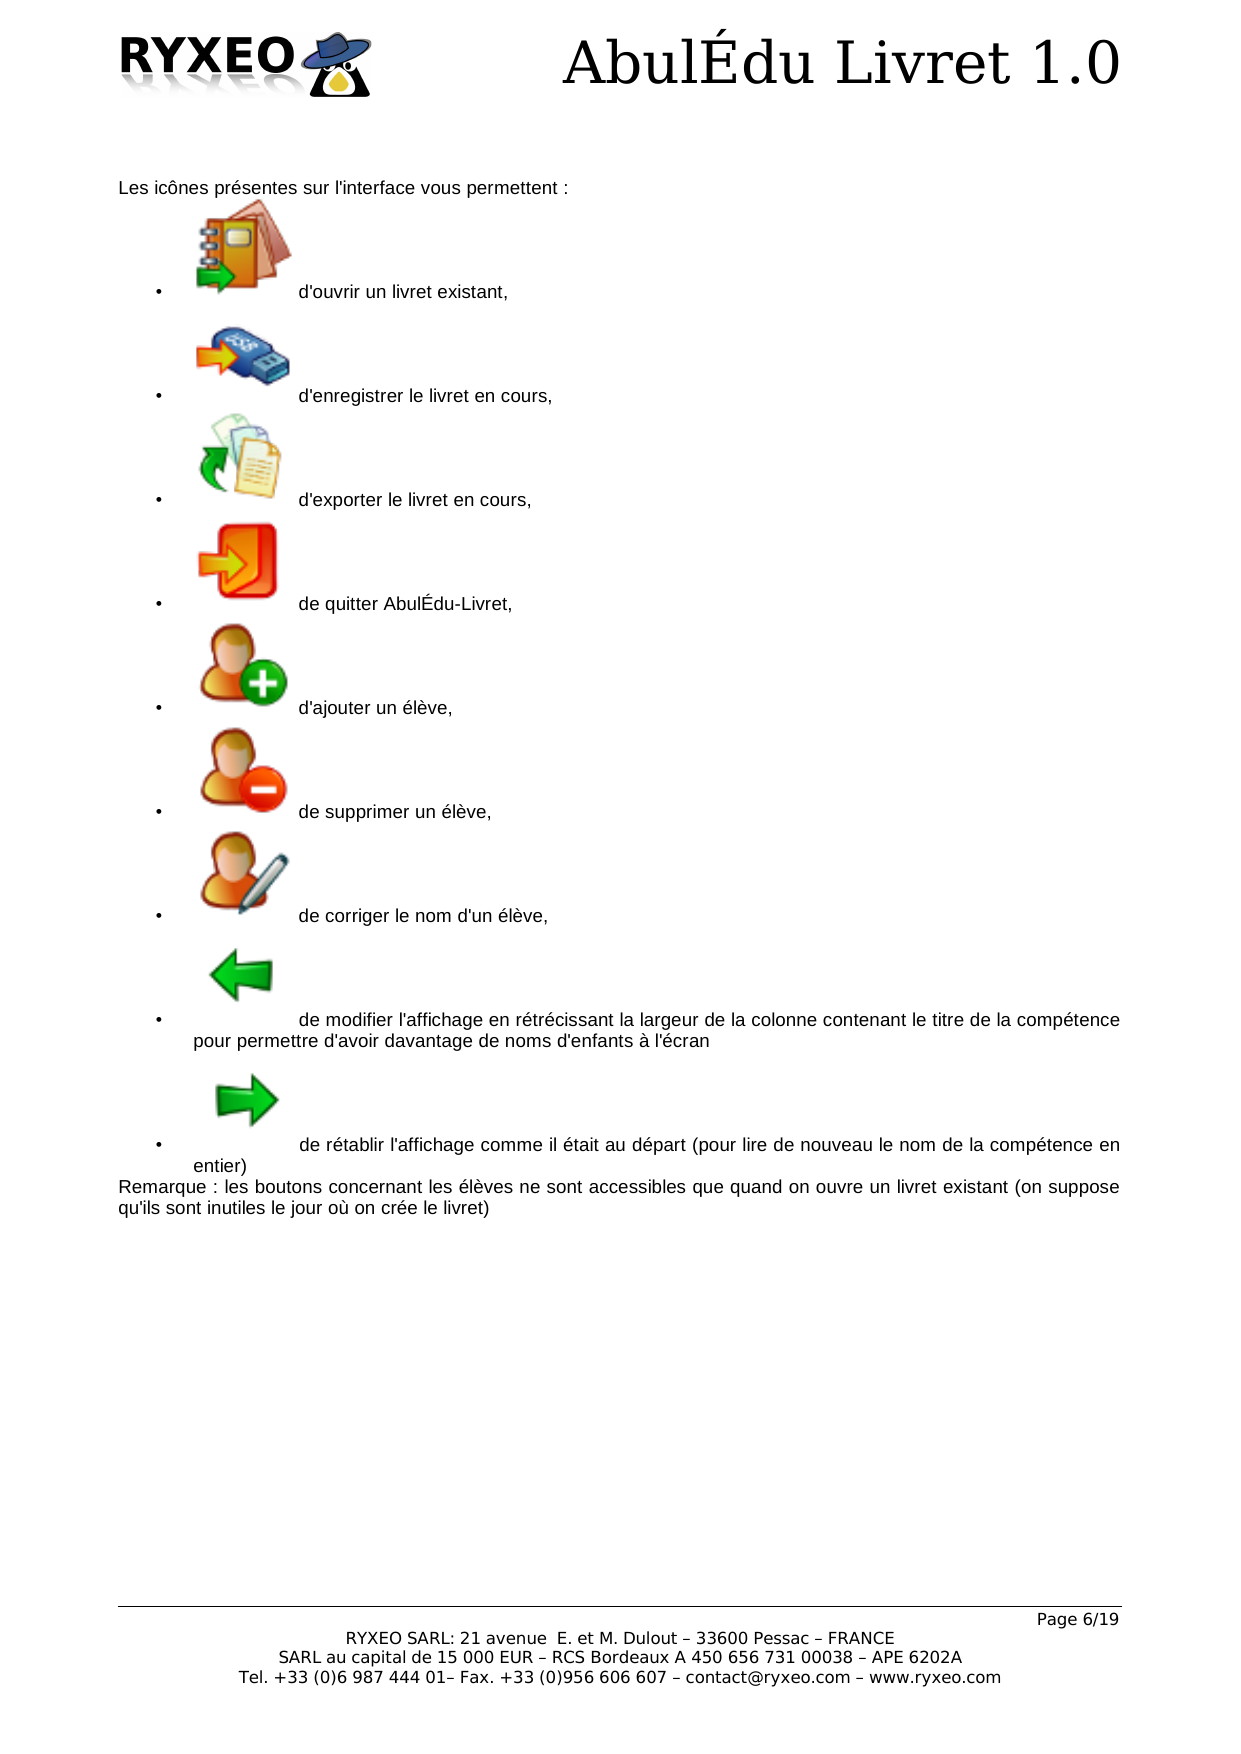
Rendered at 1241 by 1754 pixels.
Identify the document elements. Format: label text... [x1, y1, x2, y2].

list d'exporter le livret en cours, [156, 406, 1122, 510]
picture [193, 406, 294, 507]
picture [193, 302, 294, 403]
list de modifier l'affichage en rétrécissant la largeur de la colonne contenant le titre de la compétence pour permettre d'avoir davantage de noms d'enfants à l'écran [156, 927, 1122, 1052]
picture [193, 614, 294, 715]
picture [121, 32, 372, 97]
picture [193, 198, 294, 299]
picture [193, 1051, 294, 1152]
list d'enregistrer le livret en cours, [156, 302, 1122, 406]
picture [193, 926, 294, 1027]
picture [193, 718, 294, 819]
picture [193, 510, 294, 611]
list de rétablir l'affichage comme il était au départ (pour lire de nouveau le nom de la compétence en entier) [156, 1052, 1122, 1177]
list d'ouvrir un livret existant, [156, 198, 1122, 302]
list de quitter AbulÉdu-Livret, [156, 510, 1122, 614]
text Les icônes présentes sur l'interface vous permettent : [118, 177, 1122, 198]
list d'ajouter un élève, [156, 614, 1122, 718]
text Remarque : les boutons concernant les élèves ne sont accessibles que quand on ouvre un livret existant (on suppose qu'ils sont inutiles le jour où on crée le livret) [118, 1177, 1122, 1219]
list de supprimer un élève, [156, 718, 1122, 822]
picture [193, 822, 294, 923]
list de corriger le nom d'un élève, [156, 822, 1122, 927]
